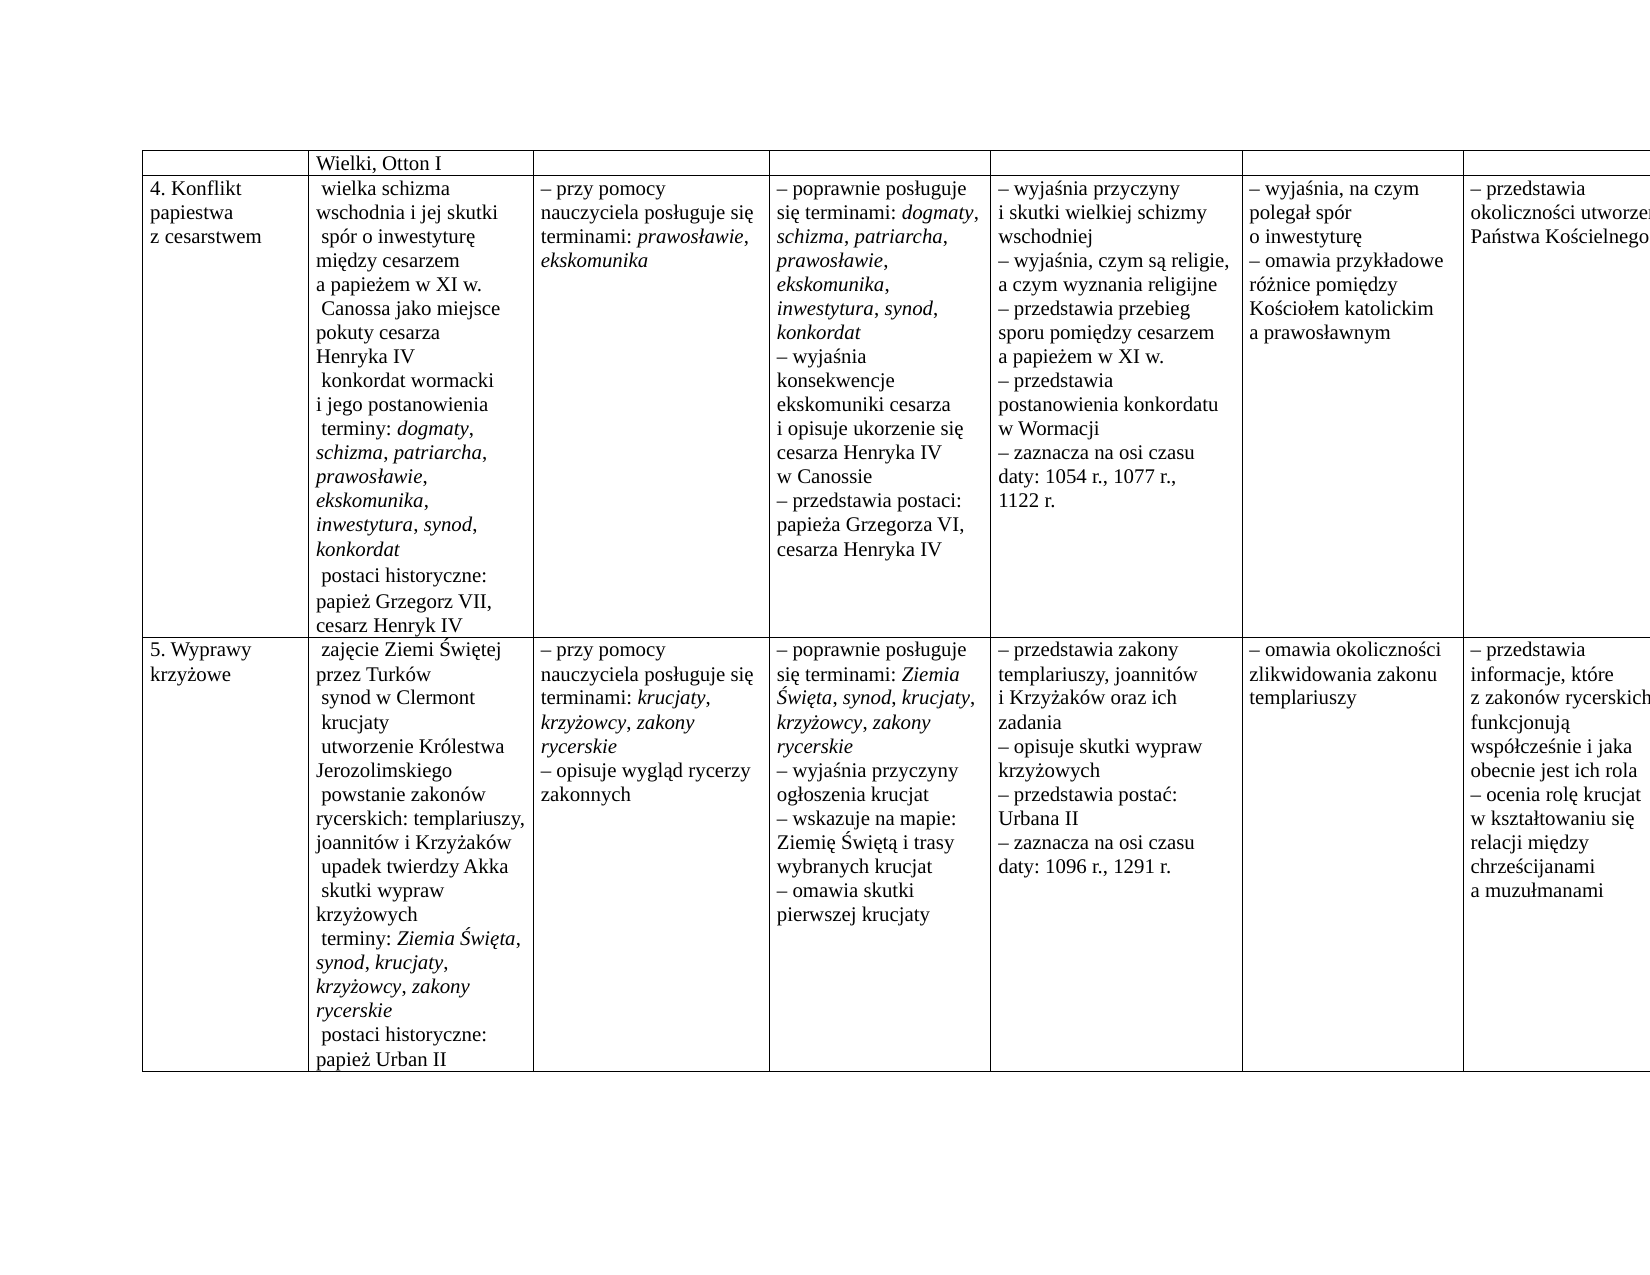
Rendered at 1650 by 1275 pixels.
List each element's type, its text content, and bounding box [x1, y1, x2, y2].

table_cell – przedstawia zakony templariuszy, joannitów i Krzyżaków oraz ich zadania – opisuje skutki wypraw krzyżowych – przedstawia postać: Urbana II – zaznacza na osi czasu daty: 1096 r., 1291 r. [991, 638, 1242, 1071]
table_cell [534, 151, 769, 175]
table_cell – wyjaśnia przyczyny i skutki wielkiej schizmy wschodniej – wyjaśnia, czym są religie, a czym wyznania religijne – przedstawia przebieg sporu pomiędzy cesarzem a papieżem w XI w. – przedstawia postanowienia konkordatu w Wormacji – zaznacza na osi czasu daty: 1054 r., 1077 r., 1122 r. [991, 176, 1242, 637]
table_cell – poprawnie posługuje się terminami: Ziemia Święta, synod, krucjaty, krzyżowcy, zakony rycerskie – wyjaśnia przyczyny ogłoszenia krucjat – wskazuje na mapie: Ziemię Świętą i trasy wybranych krucjat – omawia skutki pierwszej krucjaty [770, 638, 990, 1071]
table_cell – wyjaśnia skąd pochodzi polskie słowo „król” [1464, 151, 1650, 175]
table_cell – przedstawia informacje, które z zakonów rycerskich funkcjonują współcześnie i jaka obecnie jest ich rola – ocenia rolę krucjat w kształtowaniu się relacji między chrześcijanami a muzułmanami [1464, 638, 1650, 1071]
table_cell – przy pomocy nauczyciela posługuje się terminami: krucjaty, krzyżowcy, zakony rycerskie – opisuje wygląd rycerzy zakonnych [534, 638, 769, 1071]
table_cell zajęcie Ziemi Świętej przez Turków synod w Clermont krucjaty utworzenie Królestwa Jerozolimskiego powstanie zakonów rycerskich: templariuszy, joannitów i Krzyżaków upadek twierdzy Akka skutki wypraw krzyżowych terminy: Ziemia Święta, synod, krucjaty, krzyżowcy, zakony rycerskie postaci historyczne: papież Urban II [309, 638, 533, 1071]
table_cell Wielki, Otton I [309, 151, 533, 175]
table_cell [143, 151, 308, 175]
table_cell 4. Konflikt papiestwa z cesarstwem [143, 176, 308, 637]
table_cell – poprawnie posługuje się terminami: dogmaty, schizma, patriarcha, prawosławie, ekskomunika, inwestytura, synod, konkordat – wyjaśnia konsekwencje ekskomuniki cesarza i opisuje ukorzenie się cesarza Henryka IV w Canossie – przedstawia postaci: papieża Grzegorza VI, cesarza Henryka IV [770, 176, 990, 637]
table_cell 5. Wyprawy krzyżowe [143, 638, 308, 1071]
table_cell [1243, 151, 1463, 175]
table_cell – omawia okoliczności zlikwidowania zakonu templariuszy [1243, 638, 1463, 1071]
table_cell [770, 151, 990, 175]
table_cell wielka schizma wschodnia i jej skutki spór o inwestyturę między cesarzem a papieżem w XI w. Canossa jako miejsce pokuty cesarza Henryka IV konkordat wormacki i jego postanowienia terminy: dogmaty, schizma, patriarcha, prawosławie, ekskomunika, inwestytura, synod, konkordat postaci historyczne: papież Grzegorz VII, cesarz Henryk IV [309, 176, 533, 637]
table_cell – przedstawia okoliczności utworzenia Państwa Kościelnego [1464, 176, 1650, 637]
table_cell – przy pomocy nauczyciela posługuje się terminami: prawosławie, ekskomunika [534, 176, 769, 637]
table_cell – wyjaśnia, na czym polegał spór o inwestyturę – omawia przykładowe różnice pomiędzy Kościołem katolickim a prawosławnym [1243, 176, 1463, 637]
